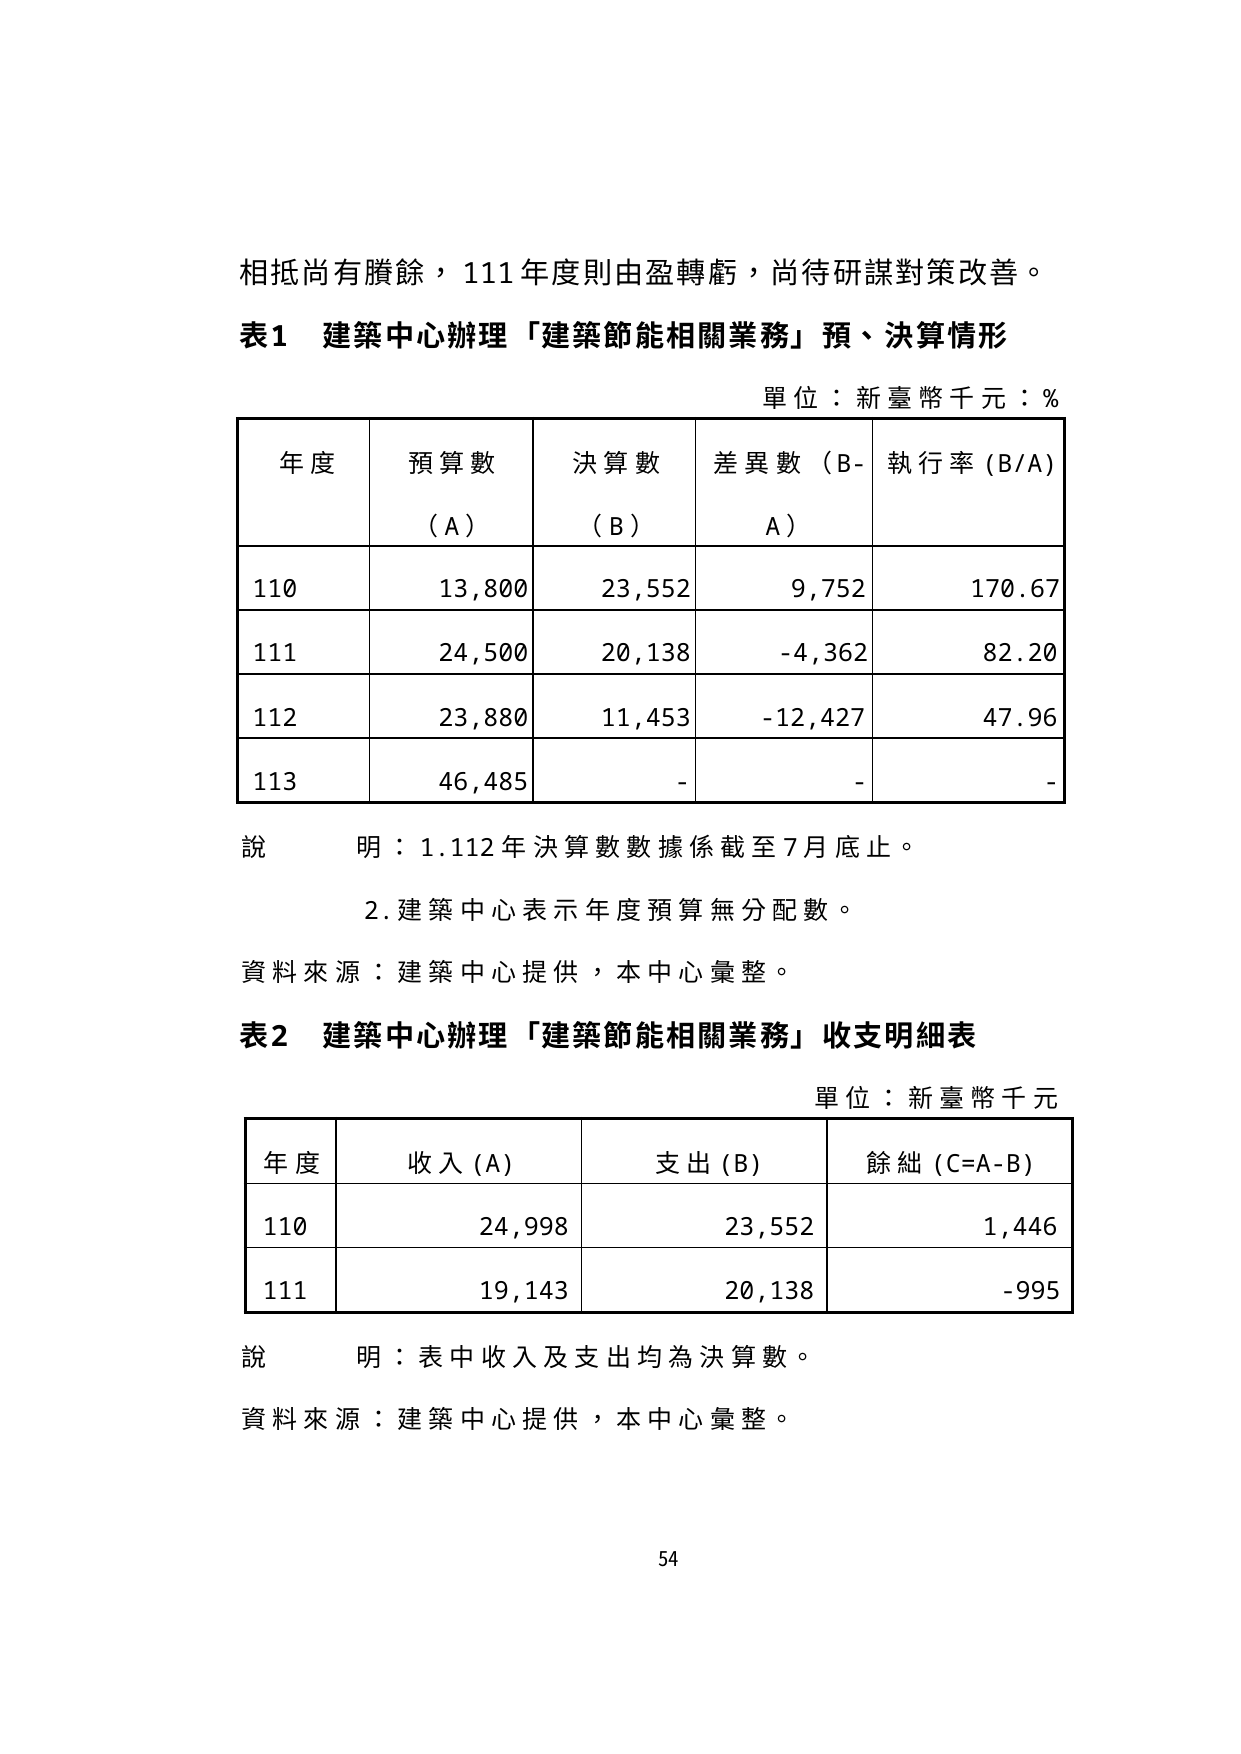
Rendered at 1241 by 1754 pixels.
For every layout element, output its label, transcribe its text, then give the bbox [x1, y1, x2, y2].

table_cell 24,500 [370, 611, 532, 673]
table_cell 47.96 [873, 675, 1063, 737]
table_header 差異數（B-A） [696, 420, 872, 545]
table_header 支出(B) [582, 1120, 826, 1182]
table_cell 23,552 [582, 1184, 826, 1246]
table_cell 13,800 [370, 547, 532, 609]
table_header 餘絀(C=A-B) [828, 1120, 1071, 1182]
table_cell 111 [247, 1248, 335, 1311]
table_cell 9,752 [696, 547, 872, 609]
table_cell -4,362 [696, 611, 872, 673]
table_cell 113 [239, 739, 369, 801]
table_cell - [696, 739, 872, 801]
table_cell 1,446 [828, 1184, 1071, 1246]
table_header 預算數（A） [370, 420, 532, 545]
table_cell 110 [247, 1184, 335, 1246]
text 說 明：表中收入及支出均為決算數。 [228, 1314, 1061, 1376]
table_header 收入(A) [337, 1120, 581, 1182]
table_cell -12,427 [696, 675, 872, 737]
table_cell 19,143 [337, 1248, 581, 1311]
table_cell 23,880 [370, 675, 532, 737]
table_cell 24,998 [337, 1184, 581, 1246]
table_cell 11,453 [534, 675, 695, 737]
table_cell 111 [239, 611, 369, 673]
text 單位：新臺幣千元 [234, 1054, 1061, 1117]
table_cell - [873, 739, 1063, 801]
text 說 明：1.112年決算數數據係截至7月底止。 [234, 804, 1061, 867]
table_header 決算數（B） [534, 420, 695, 545]
table_cell 20,138 [582, 1248, 826, 1311]
text 單位：新臺幣千元：% [303, 354, 1061, 417]
table_cell 23,552 [534, 547, 695, 609]
text 相抵尚有賸餘，111年度則由盈轉虧，尚待研謀對策改善。 [234, 229, 1061, 292]
table_cell 112 [239, 675, 369, 737]
table_cell 170.67 [873, 547, 1063, 609]
text 表1 建築中心辦理「建築節能相關業務」預、決算情形 [235, 292, 1061, 354]
table_header 年度 [239, 420, 369, 545]
table_cell -995 [828, 1248, 1071, 1311]
text 2.建築中心表示年度預算無分配數。 [343, 867, 1061, 929]
table_header 執行率(B/A) [873, 420, 1063, 545]
text 資料來源：建築中心提供，本中心彙整。 [228, 1376, 1061, 1439]
table_cell - [534, 739, 695, 801]
text 表2 建築中心辦理「建築節能相關業務」收支明細表 [234, 992, 1061, 1054]
table_cell 46,485 [370, 739, 532, 801]
table_cell 20,138 [534, 611, 695, 673]
table_cell 82.20 [873, 611, 1063, 673]
table_header 年度 [247, 1120, 335, 1182]
table_cell 110 [239, 547, 369, 609]
text 資料來源：建築中心提供，本中心彙整。 [234, 929, 1061, 992]
